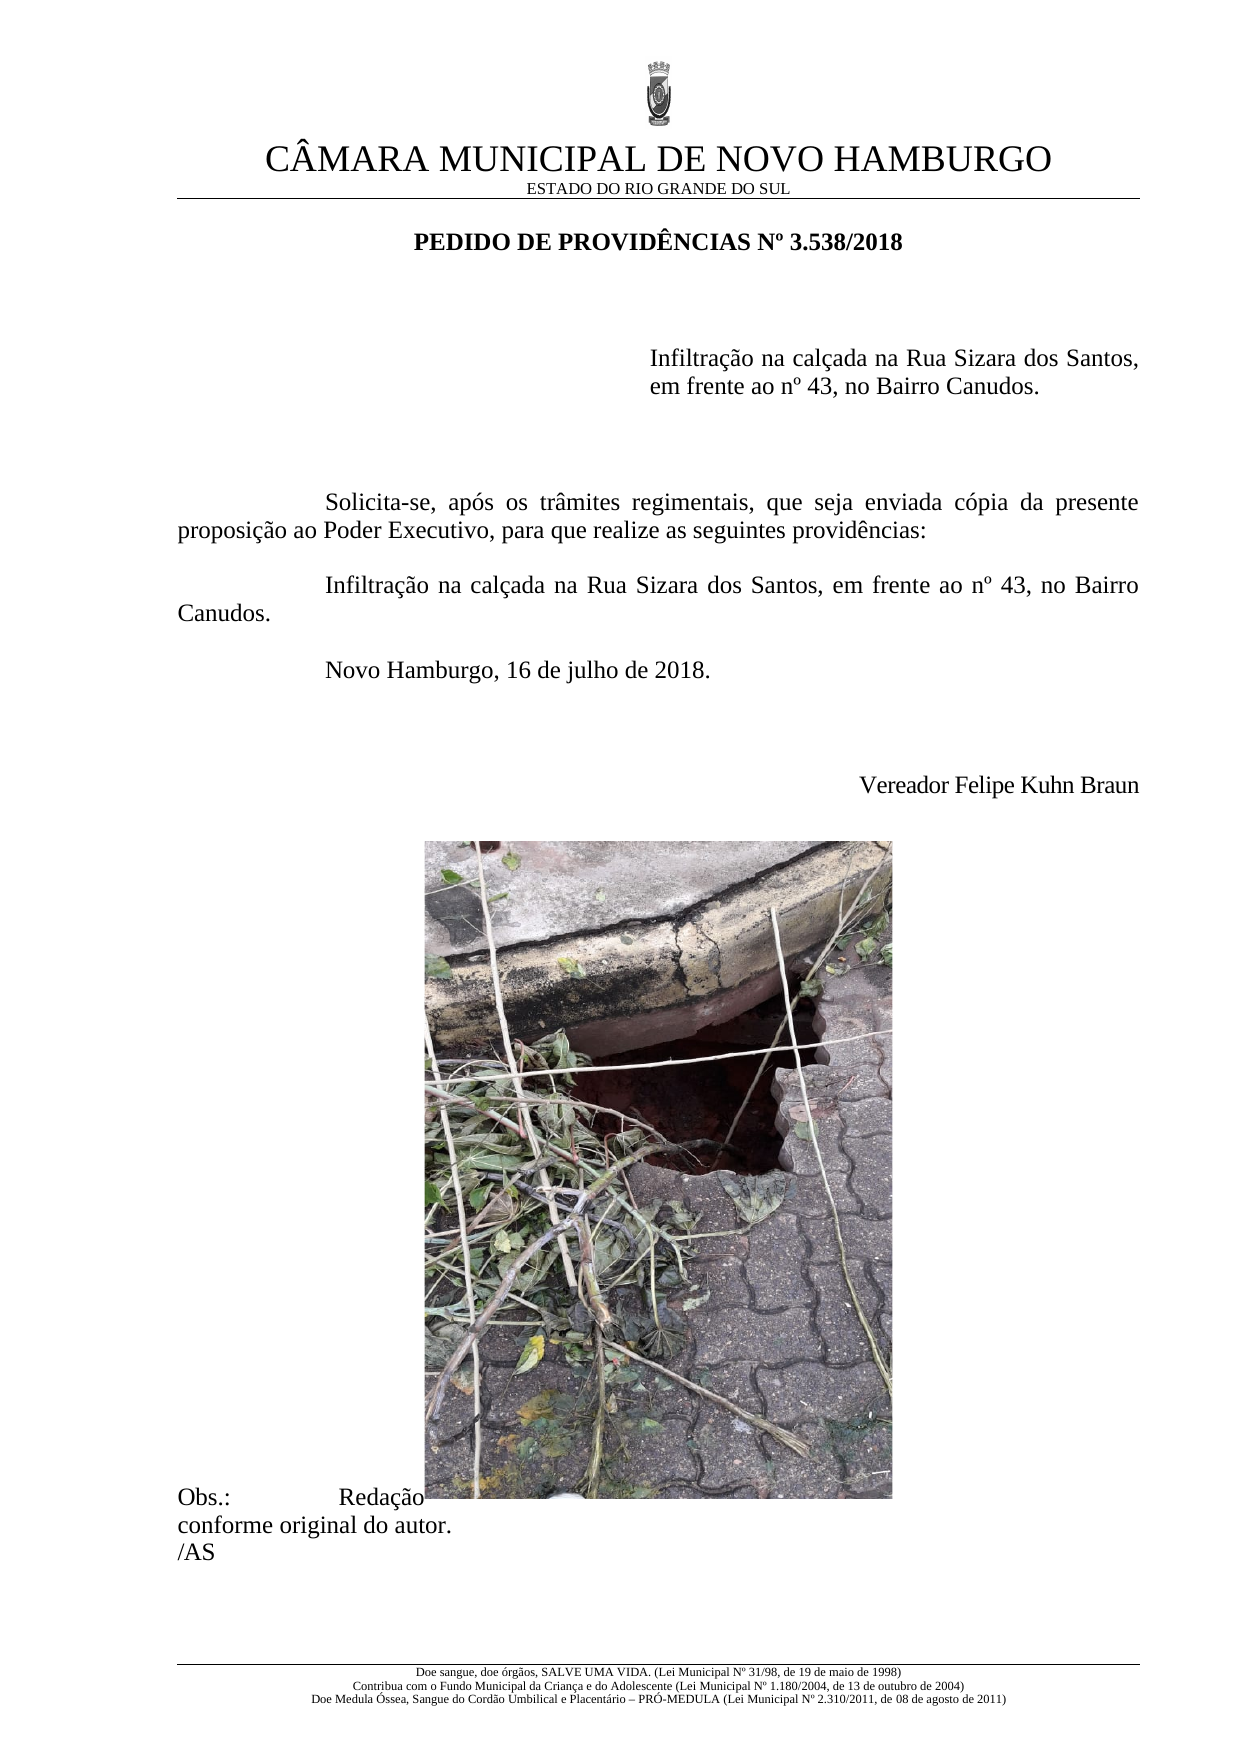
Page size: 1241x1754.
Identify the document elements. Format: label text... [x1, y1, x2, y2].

text Vereador Felipe Kuhn Braun [177, 771, 1140, 799]
text PEDIDO DE PROVIDÊNCIAS Nº 3.538/2018 [177, 228, 1140, 256]
text Obs.: Redação conforme original do autor. [177, 1483, 1140, 1538]
text Novo Hamburgo, 16 de julho de 2018. [177, 657, 1140, 684]
text Infiltração na calçada na Rua Sizara dos Santos, em frente ao nº 43, no Bairro Canudos. [649, 344, 1140, 400]
picture [424, 841, 893, 1499]
text Solicita-se, após os trâmites regimentais, que seja enviada cópia da presente proposição ao Poder Executivo, para que realize as seguintes providências: [177, 488, 1140, 544]
text /AS [177, 1538, 1140, 1566]
text Infiltração na calçada na Rua Sizara dos Santos, em frente ao nº 43, no Bairro Canudos. [177, 572, 1140, 627]
